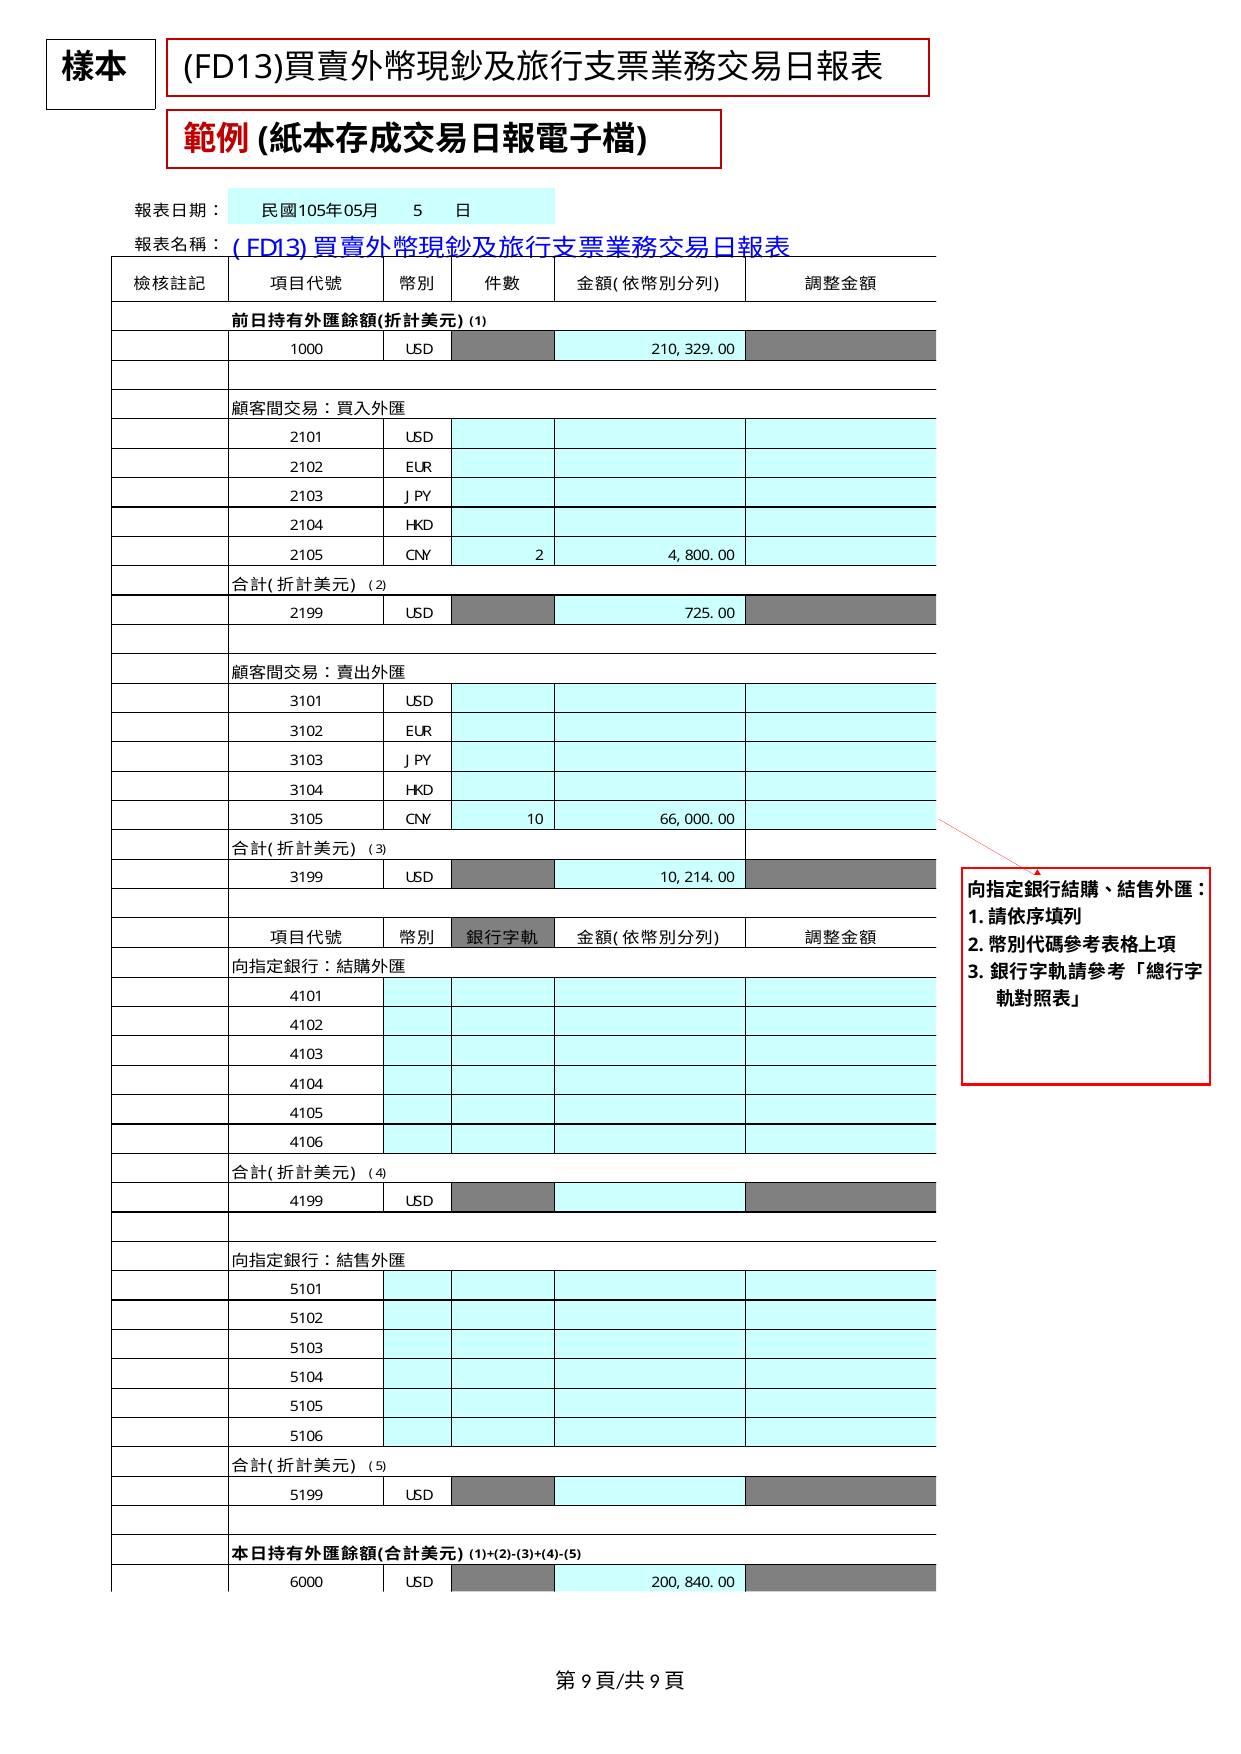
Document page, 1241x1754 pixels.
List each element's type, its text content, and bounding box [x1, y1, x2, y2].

text 3. 銀行字軌請參考「總行字軌對照表」 [968, 956, 1204, 1011]
text 2. 幣別代碼參考表格上項 [968, 929, 1204, 956]
text 向指定銀行結購、結售外匯： [968, 875, 1204, 902]
text (FD13)買賣外幣現鈔及旅行支票業務交易日報表 [183, 46, 913, 87]
text 範例 (紙本存成交易日報電子檔) [183, 117, 705, 159]
text 1. 請依序填列 [968, 902, 1204, 929]
text 樣本 [61, 40, 140, 88]
